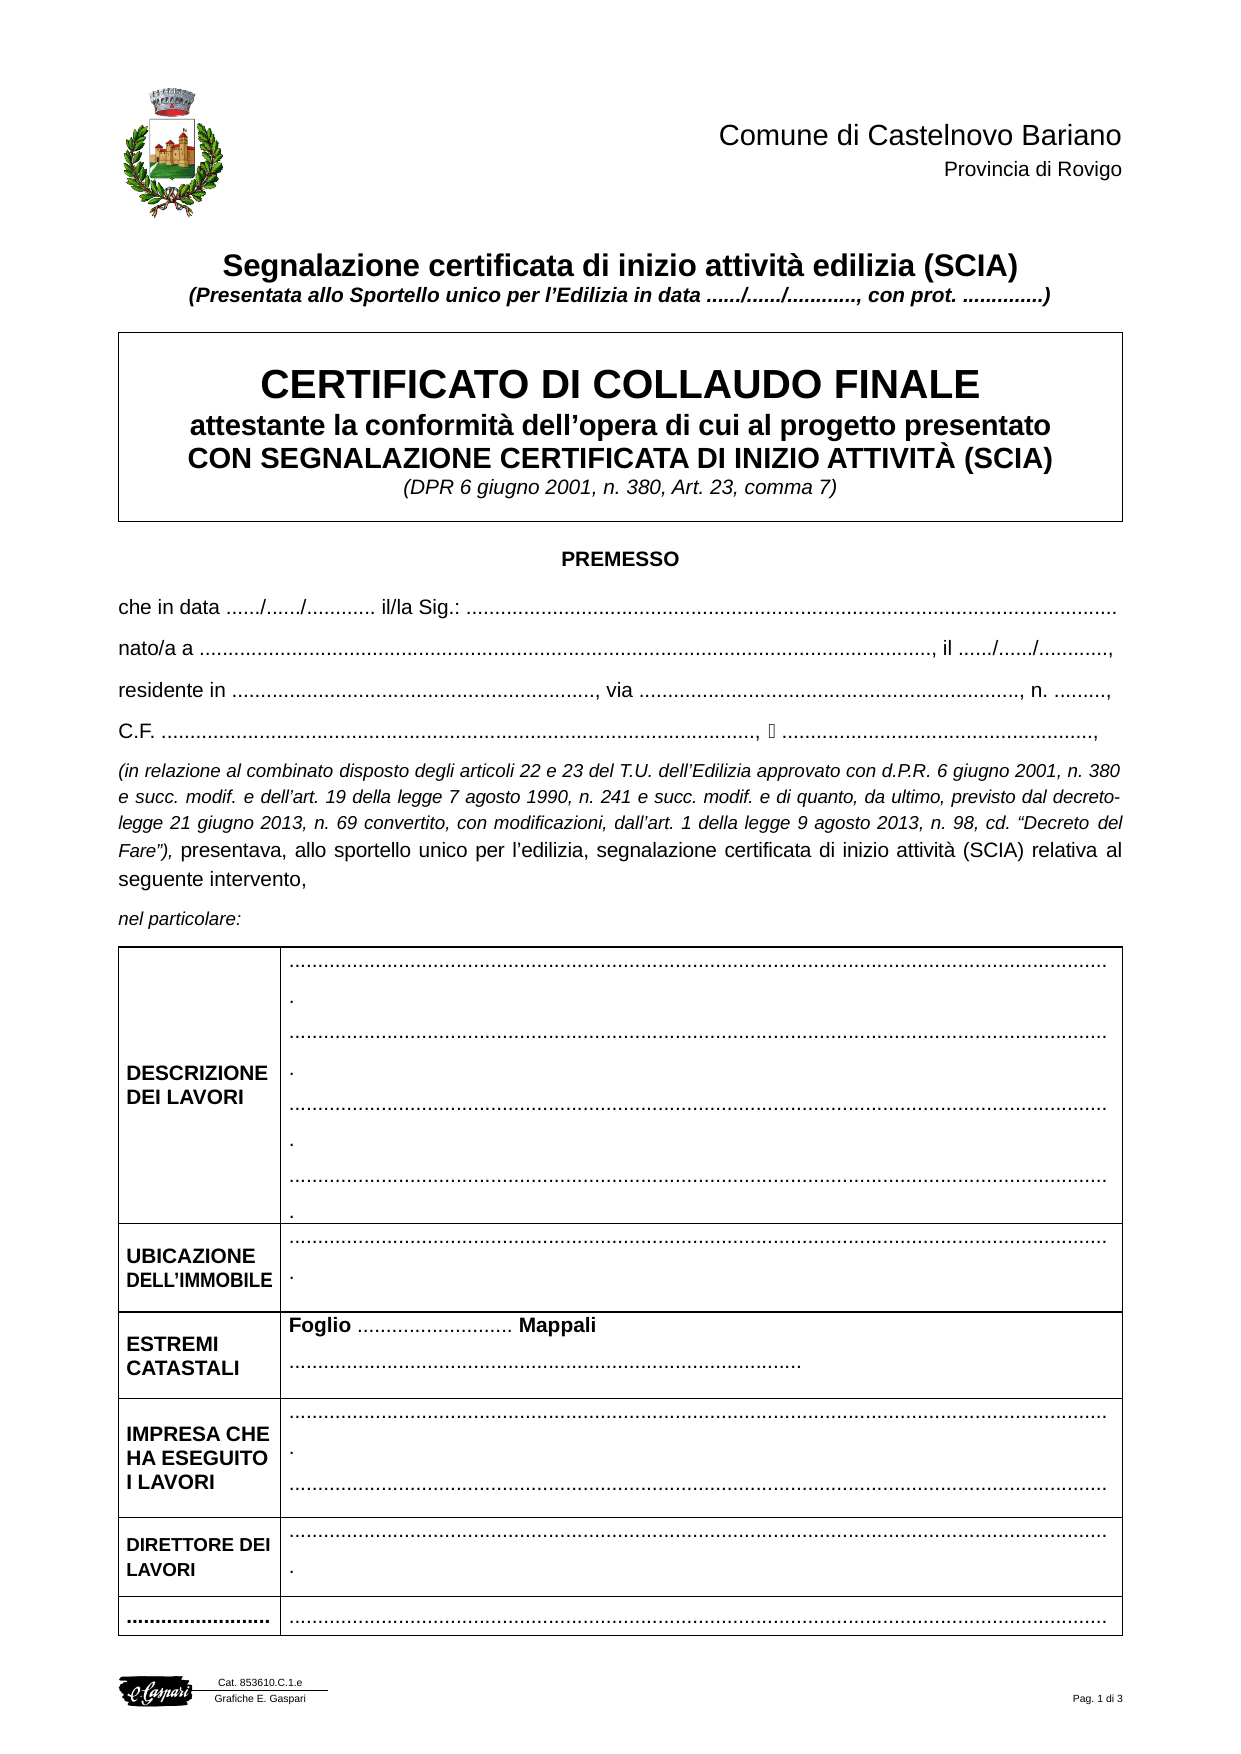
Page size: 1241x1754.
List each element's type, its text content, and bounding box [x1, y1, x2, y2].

table_cell Foglio ........................... Mappali ......................................................................................... ............................................................................................................................................... [281, 1313, 1122, 1398]
table_header ............................................................................................................................................... ............................................................................................................................................... ............................................................................................................................................... ............................................................................................................................................... [281, 948, 1122, 1223]
text che in data ....../....../............ il/la Sig.: ................................................................................................................. [118, 595, 1122, 619]
table_cell ............................................................................................................................................... ............................................................................................................................................... [281, 1518, 1122, 1596]
subtitle PREMESSO [118, 547, 1122, 571]
table_cell ............................................................................................................................................... ............................................................................................................................................... [281, 1597, 1122, 1635]
text Provincia di Rovigo [224, 157, 1122, 181]
picture [118, 1675, 193, 1707]
text nato/a a ..............................................................................................................................., il ....../....../............, [118, 636, 1122, 660]
table_cell IMPRESA CHE HA ESEGUITO I LAVORI [119, 1399, 280, 1517]
table_cell ESTREMI CATASTALI [119, 1313, 280, 1398]
picture [122, 87, 224, 219]
table_cell ............................................................................................................................................... ............................................................................................................................................... [281, 1224, 1122, 1311]
text (in relazione al combinato disposto degli articoli 22 e 23 del T.U. dell’Edilizia approvato con d.P.R. 6 giugno 2001, n. 380 e succ. modif. e dell’art. 19 della legge 7 agosto 1990, n. 241 e succ. modif. e di quanto, da ultimo, previsto dal decreto-legge 21 giugno 2013, n. 69 convertito, con modificazioni, dall’art. 1 della legge 9 agosto 2013, n. 98, cd. “Decreto del Fare”), presentava, allo sportello unico per l’edilizia, segnalazione certificata di inizio attività (SCIA) relativa al seguente intervento, [118, 760, 1122, 891]
title Segnalazione certificata di inizio attività edilizia (SCIA) [118, 247, 1122, 283]
text residente in ..............................................................., via .................................................................., n. ........., [118, 677, 1122, 701]
table_cell ......................... [119, 1597, 280, 1635]
table_cell DIRETTORE DEI LAVORI [119, 1518, 280, 1596]
text Comune di Castelnovo Bariano [224, 118, 1122, 152]
table_cell ............................................................................................................................................... ............................................................................................................................................... Cod. Fisc. ..................................................................  ..................................................... [281, 1399, 1122, 1517]
text nel particolare: [118, 908, 1122, 930]
table_header CERTIFICATO DI COLLAUDO FINALE attestante la conformità dell’opera di cui al progetto presentato CON SEGNALAZIONE CERTIFICATA DI INIZIO ATTIVITÀ (SCIA) (DPR 6 giugno 2001, n. 380, Art. 23, comma 7) [119, 333, 1122, 521]
text (Presentata allo Sportello unico per l’Edilizia in data ....../....../............, con prot. ..............) [118, 283, 1122, 307]
table_cell UBICAZIONE DELL’IMMOBILE [119, 1224, 280, 1311]
text C.F. .......................................................................................................,  ......................................................, [118, 719, 1122, 743]
table_header DESCRIZIONE DEI LAVORI [119, 948, 280, 1223]
